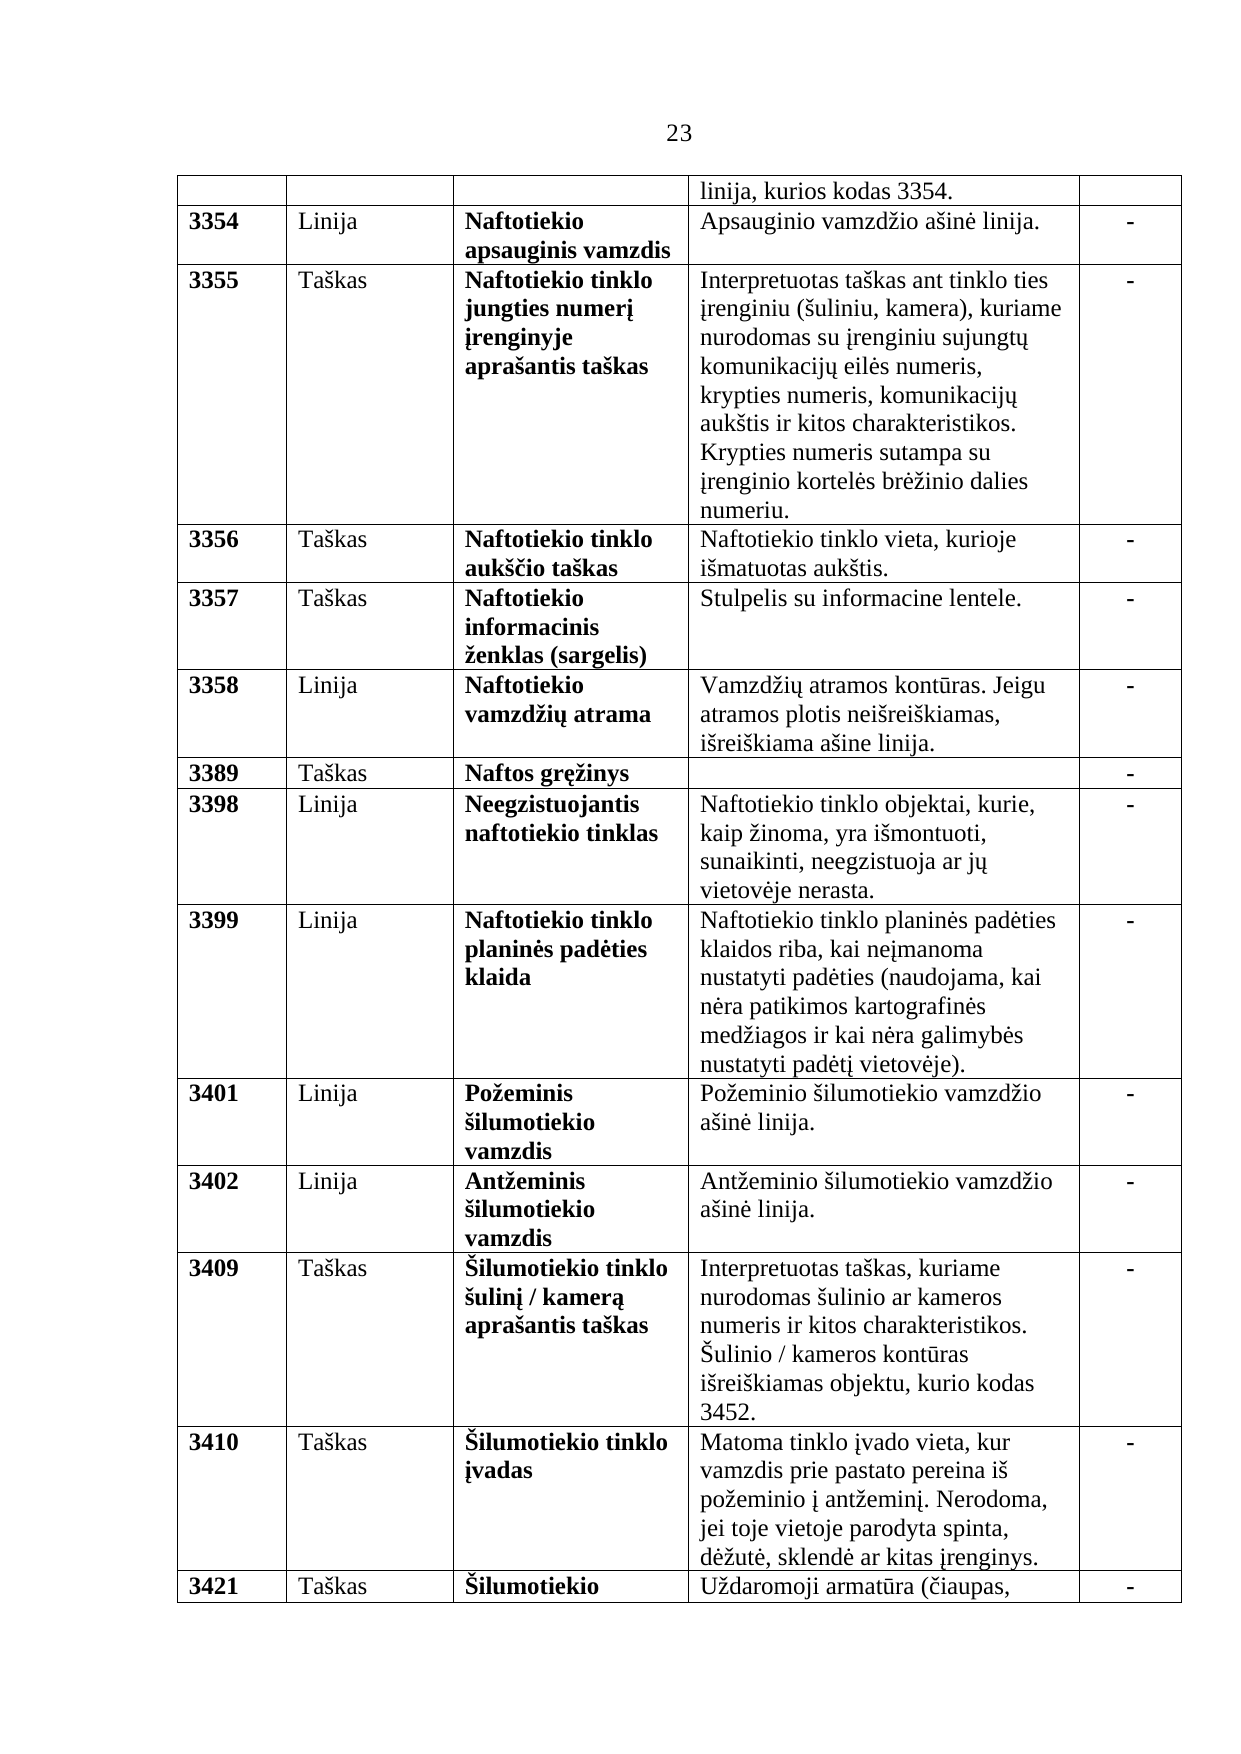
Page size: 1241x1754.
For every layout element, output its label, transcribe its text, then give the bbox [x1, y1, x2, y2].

table_cell Interpretuotas taškas ant tinklo ties įrenginiu (šuliniu, kamera), kuriame nurodomas su įrenginiu sujungtų komunikacijų eilės numeris, krypties numeris, komunikacijų aukštis ir kitos charakteristikos. Krypties numeris sutampa su įrenginio kortelės brėžinio dalies numeriu. [689, 265, 1079, 523]
table_cell Naftos gręžinys [454, 758, 688, 788]
table_cell Taškas [287, 265, 453, 523]
table_cell Antžeminis šilumotiekio vamzdis [454, 1166, 688, 1252]
table_cell Uždaromoji armatūra (čiaupas, [689, 1571, 1079, 1602]
table_cell - [1080, 1253, 1181, 1426]
table_cell Požeminis šilumotiekio vamzdis [454, 1079, 688, 1165]
table_cell - [1080, 1571, 1181, 1602]
table_cell Linija [287, 670, 453, 757]
table_cell - [1080, 905, 1181, 1077]
table_cell Vamzdžių atramos kontūras. Jeigu atramos plotis neišreiškiamas, išreiškiama ašine linija. [689, 670, 1079, 757]
table_cell [287, 176, 453, 205]
table_cell 3357 [178, 583, 286, 669]
table_cell - [1080, 583, 1181, 669]
table_cell - [1080, 1079, 1181, 1165]
table_cell [454, 176, 688, 205]
table_cell Taškas [287, 525, 453, 582]
table_cell Taškas [287, 1253, 453, 1426]
table_cell Linija [287, 206, 453, 264]
table_cell Linija [287, 1079, 453, 1165]
table_cell Šilumotiekio tinklo šulinį / kamerą aprašantis taškas [454, 1253, 688, 1426]
table_cell 3356 [178, 525, 286, 582]
table_cell 3354 [178, 206, 286, 264]
table_cell Naftotiekio tinklo planinės padėties klaidos riba, kai neįmanoma nustatyti padėties (naudojama, kai nėra patikimos kartografinės medžiagos ir kai nėra galimybės nustatyti padėtį vietovėje). [689, 905, 1079, 1077]
table_cell 3409 [178, 1253, 286, 1426]
table_cell 3402 [178, 1166, 286, 1252]
table_cell - [1080, 525, 1181, 582]
table_cell Taškas [287, 1571, 453, 1602]
table_cell - [1080, 206, 1181, 264]
table_cell [689, 758, 1079, 788]
table_cell Šilumotiekio [454, 1571, 688, 1602]
table_cell 3410 [178, 1427, 286, 1570]
table_cell Linija [287, 789, 453, 904]
table_cell Taškas [287, 758, 453, 788]
table_cell Linija [287, 1166, 453, 1252]
table_cell Matoma tinklo įvado vieta, kur vamzdis prie pastato pereina iš požeminio į antžeminį. Nerodoma, jei toje vietoje parodyta spinta, dėžutė, sklendė ar kitas įrenginys. [689, 1427, 1079, 1570]
table_cell Naftotiekio tinklo aukščio taškas [454, 525, 688, 582]
table_cell Naftotiekio tinklo vieta, kurioje išmatuotas aukštis. [689, 525, 1079, 582]
table_cell Naftotiekio tinklo jungties numerį įrenginyje aprašantis taškas [454, 265, 688, 523]
table_cell - [1080, 1166, 1181, 1252]
table_cell 3401 [178, 1079, 286, 1165]
table_cell Neegzistuojantis naftotiekio tinklas [454, 789, 688, 904]
table_cell - [1080, 758, 1181, 788]
table_cell - [1080, 789, 1181, 904]
table_cell 3421 [178, 1571, 286, 1602]
table_cell Interpretuotas taškas, kuriame nurodomas šulinio ar kameros numeris ir kitos charakteristikos. Šulinio / kameros kontūras išreiškiamas objektu, kurio kodas 3452. [689, 1253, 1079, 1426]
table_cell Taškas [287, 583, 453, 669]
table_cell 3358 [178, 670, 286, 757]
table_cell linija, kurios kodas 3354. [689, 176, 1079, 205]
table_cell - [1080, 265, 1181, 523]
table_cell Stulpelis su informacine lentele. [689, 583, 1079, 669]
table_cell Antžeminio šilumotiekio vamzdžio ašinė linija. [689, 1166, 1079, 1252]
table_cell 3355 [178, 265, 286, 523]
table_cell - [1080, 670, 1181, 757]
table_cell 3399 [178, 905, 286, 1077]
table_cell Naftotiekio tinklo planinės padėties klaida [454, 905, 688, 1077]
table_cell Naftotiekio tinklo objektai, kurie, kaip žinoma, yra išmontuoti, sunaikinti, neegzistuoja ar jų vietovėje nerasta. [689, 789, 1079, 904]
table_cell - [1080, 176, 1181, 205]
table_cell - [1080, 1427, 1181, 1570]
table_cell 3389 [178, 758, 286, 788]
table_cell 3398 [178, 789, 286, 904]
table_cell Taškas [287, 1427, 453, 1570]
table_cell [178, 176, 286, 205]
table_cell Naftotiekio apsauginis vamzdis [454, 206, 688, 264]
table_cell Šilumotiekio tinklo įvadas [454, 1427, 688, 1570]
table_cell Linija [287, 905, 453, 1077]
table_cell Požeminio šilumotiekio vamzdžio ašinė linija. [689, 1079, 1079, 1165]
table_cell Apsauginio vamzdžio ašinė linija. [689, 206, 1079, 264]
table_cell Naftotiekio informacinis ženklas (sargelis) [454, 583, 688, 669]
table_cell Naftotiekio vamzdžių atrama [454, 670, 688, 757]
